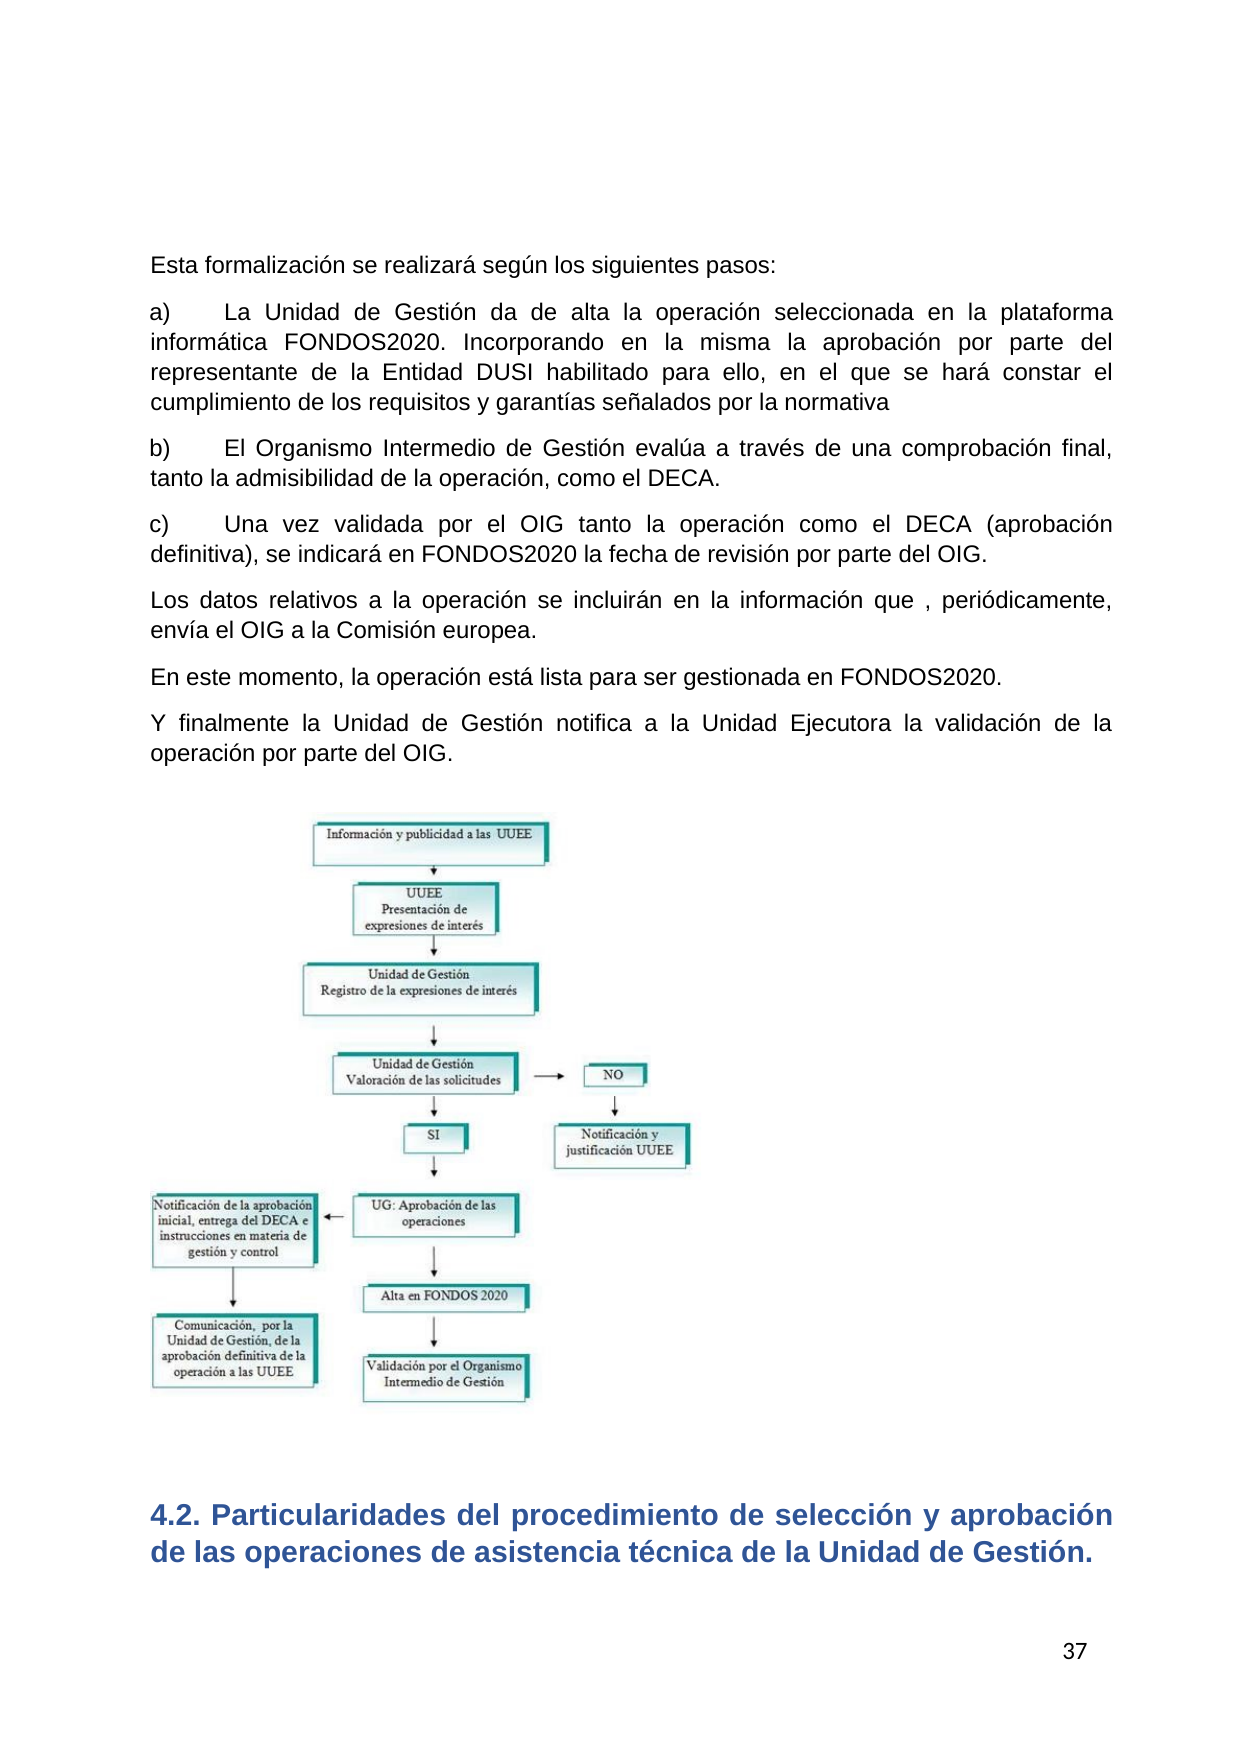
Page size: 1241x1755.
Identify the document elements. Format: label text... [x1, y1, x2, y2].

subtitle 4.2. Particularidades del procedimiento de selección y aprobación de las operaciones de asistencia técnica de la Unidad de Gestión. [150, 1497, 1114, 1569]
list La Unidad de Gestión da de alta la operación seleccionada en la plataforma informática FONDOS2020. Incorporando en la misma la aprobación por parte del representante de la Entidad DUSI habilitado para ello, en el que se hará constar el cumplimiento de los requisitos y garantías señalados por la normativa [149, 298, 1114, 415]
text Y finalmente la Unidad de Gestión notifica a la Unidad Ejecutora la validación de la operación por parte del OIG. [150, 709, 1114, 767]
text Esta formalización se realizará según los siguientes pasos: [150, 251, 1114, 279]
text Los datos relativos a la operación se incluirán en la información que , periódicamente, envía el OIG a la Comisión europea. [150, 586, 1114, 644]
list El Organismo Intermedio de Gestión evalúa a través de una comprobación final, tanto la admisibilidad de la operación, como el DECA. [149, 434, 1114, 492]
text En este momento, la operación está lista para ser gestionada en FONDOS2020. [150, 663, 1114, 690]
list Una vez validada por el OIG tanto la operación como el DECA (aprobación definitiva), se indicará en FONDOS2020 la fecha de revisión por parte del OIG. [149, 510, 1114, 568]
